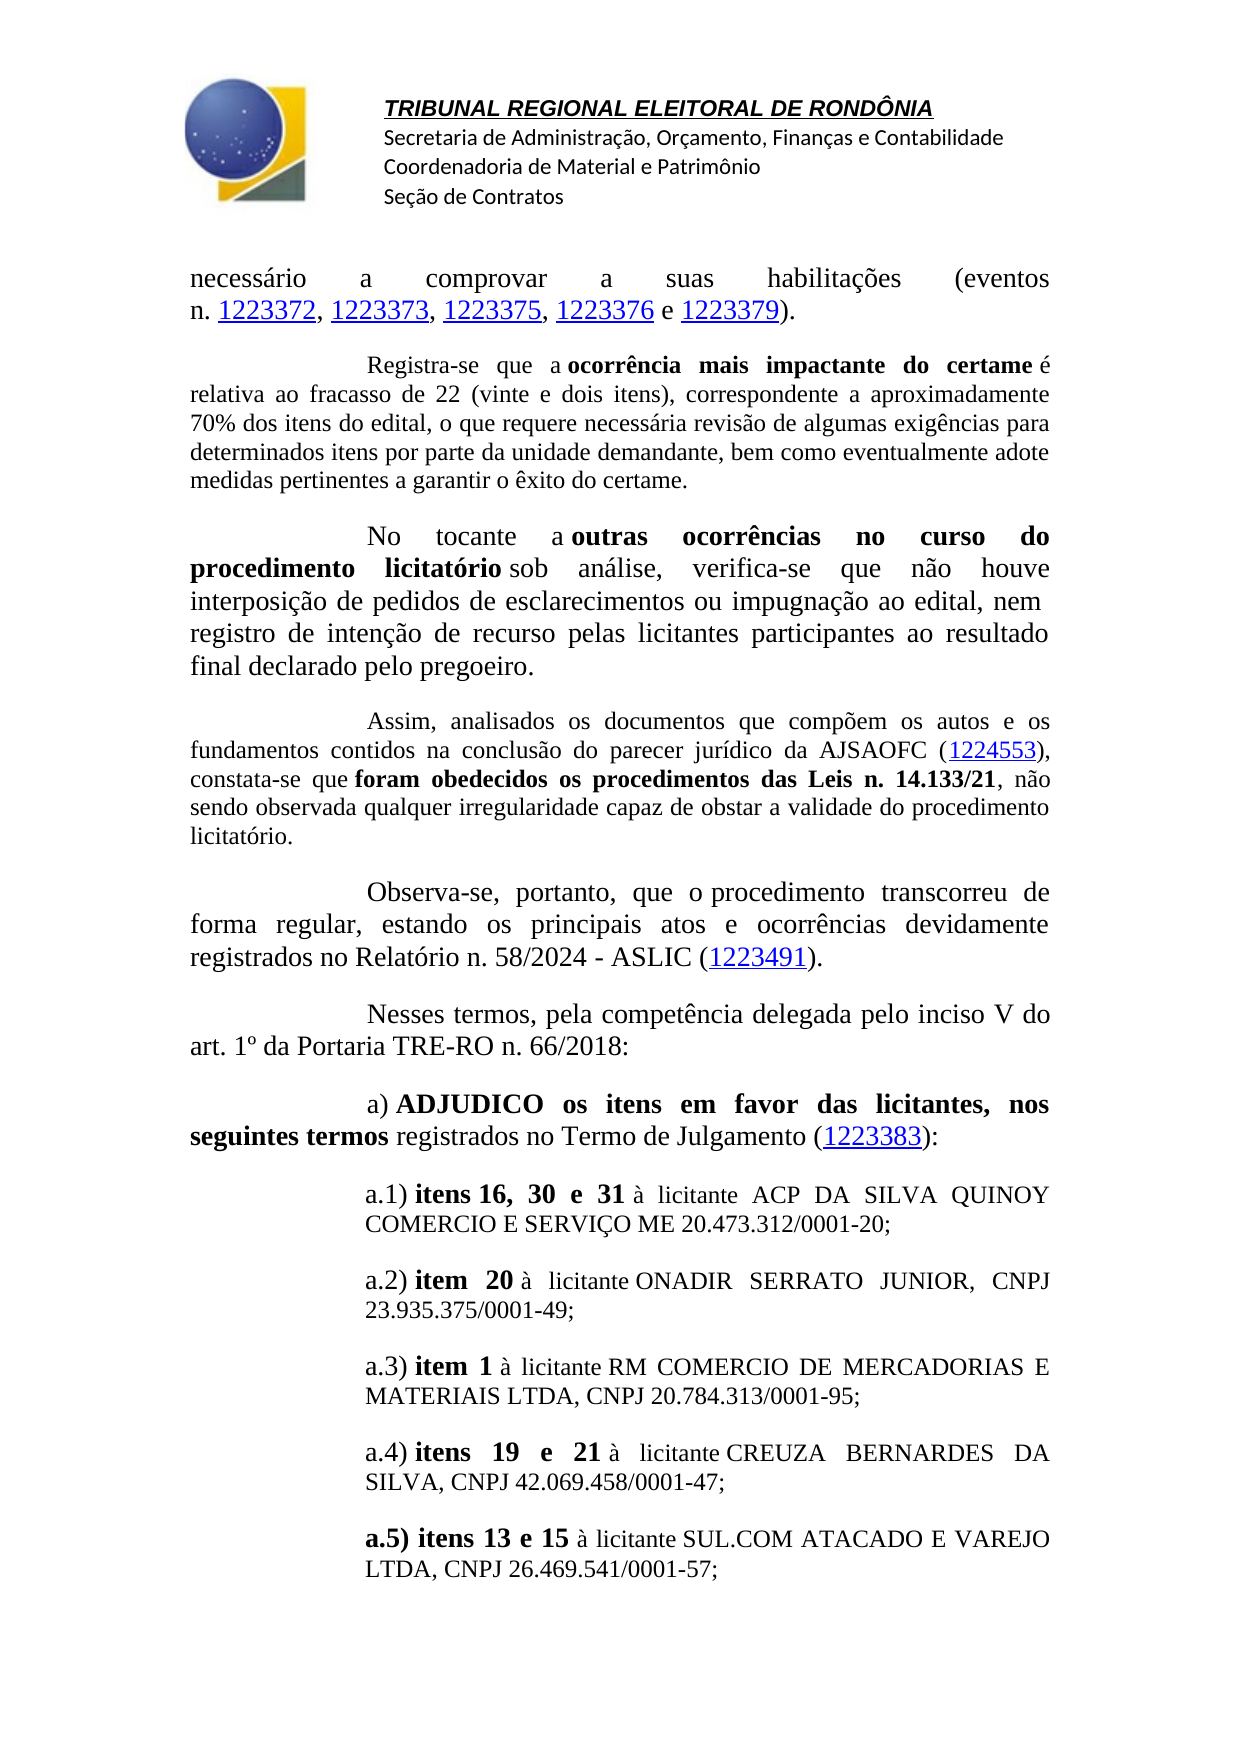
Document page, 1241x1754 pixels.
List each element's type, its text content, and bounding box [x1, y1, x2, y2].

text a.4) itens 19 e 21 à licitante CREUZA BERNARDES DA SILVA, CNPJ 42.069.458/0001-47; [365, 1435, 1051, 1496]
text Registra-se que a ocorrência mais impactante do certame é relativa ao fracasso de 22 (vinte e dois itens), correspondente a aproximadamente 70% dos itens do edital, o que requere necessária revisão de algumas exigências para determinados itens por parte da unidade demandante, bem como eventualmente adote medidas pertinentes a garantir o êxito do certame. [190, 350, 1051, 494]
text Assim, analisados os documentos que compõem os autos e os fundamentos contidos na conclusão do parecer jurídico da AJSAOFC (1224553), constata-se que foram obedecidos os procedimentos das Leis n. 14.133/21, não sendo observada qualquer irregularidade capaz de obstar a validade do procedimento licitatório. [190, 706, 1051, 850]
text a.1) itens 16, 30 e 31 à licitante ACP DA SILVA QUINOY COMERCIO E SERVIÇO ME 20.473.312/0001-20; [365, 1177, 1051, 1238]
text Observa-se, portanto, que o procedimento transcorreu de forma regular, estando os principais atos e ocorrências devidamente registrados no Relatório n. 58/2024 - ASLIC (1223491). [190, 875, 1051, 972]
text a) ADJUDICO os itens em favor das licitantes, nos seguintes termos registrados no Termo de Julgamento (1223383): [190, 1087, 1051, 1152]
text a.3) item 1 à licitante RM COMERCIO DE MERCADORIAS E MATERIAIS LTDA, CNPJ 20.784.313/0001-95; [365, 1349, 1051, 1410]
text Nesses termos, pela competência delegada pelo inciso V do art. 1º da Portaria TRE-RO n. 66/2018: [190, 997, 1051, 1062]
text a.2) item 20 à licitante ONADIR SERRATO JUNIOR, CNPJ 23.935.375/0001-49; [365, 1263, 1051, 1324]
text necessário a comprovar a suas habilitações (eventos n. 1223372, 1223373, 1223375, 1223376 e 1223379). [190, 261, 1051, 325]
text No tocante a outras ocorrências no curso do procedimento licitatório sob análise, verifica-se que não houve interposição de pedidos de esclarecimentos ou impugnação ao edital, nem registro de intenção de recurso pelas licitantes participantes ao resultado final declarado pelo pregoeiro. [190, 519, 1051, 681]
text a.5) itens 13 e 15 à licitante SUL.COM ATACADO E VAREJO LTDA, CNPJ 26.469.541/0001-57; [365, 1521, 1051, 1582]
